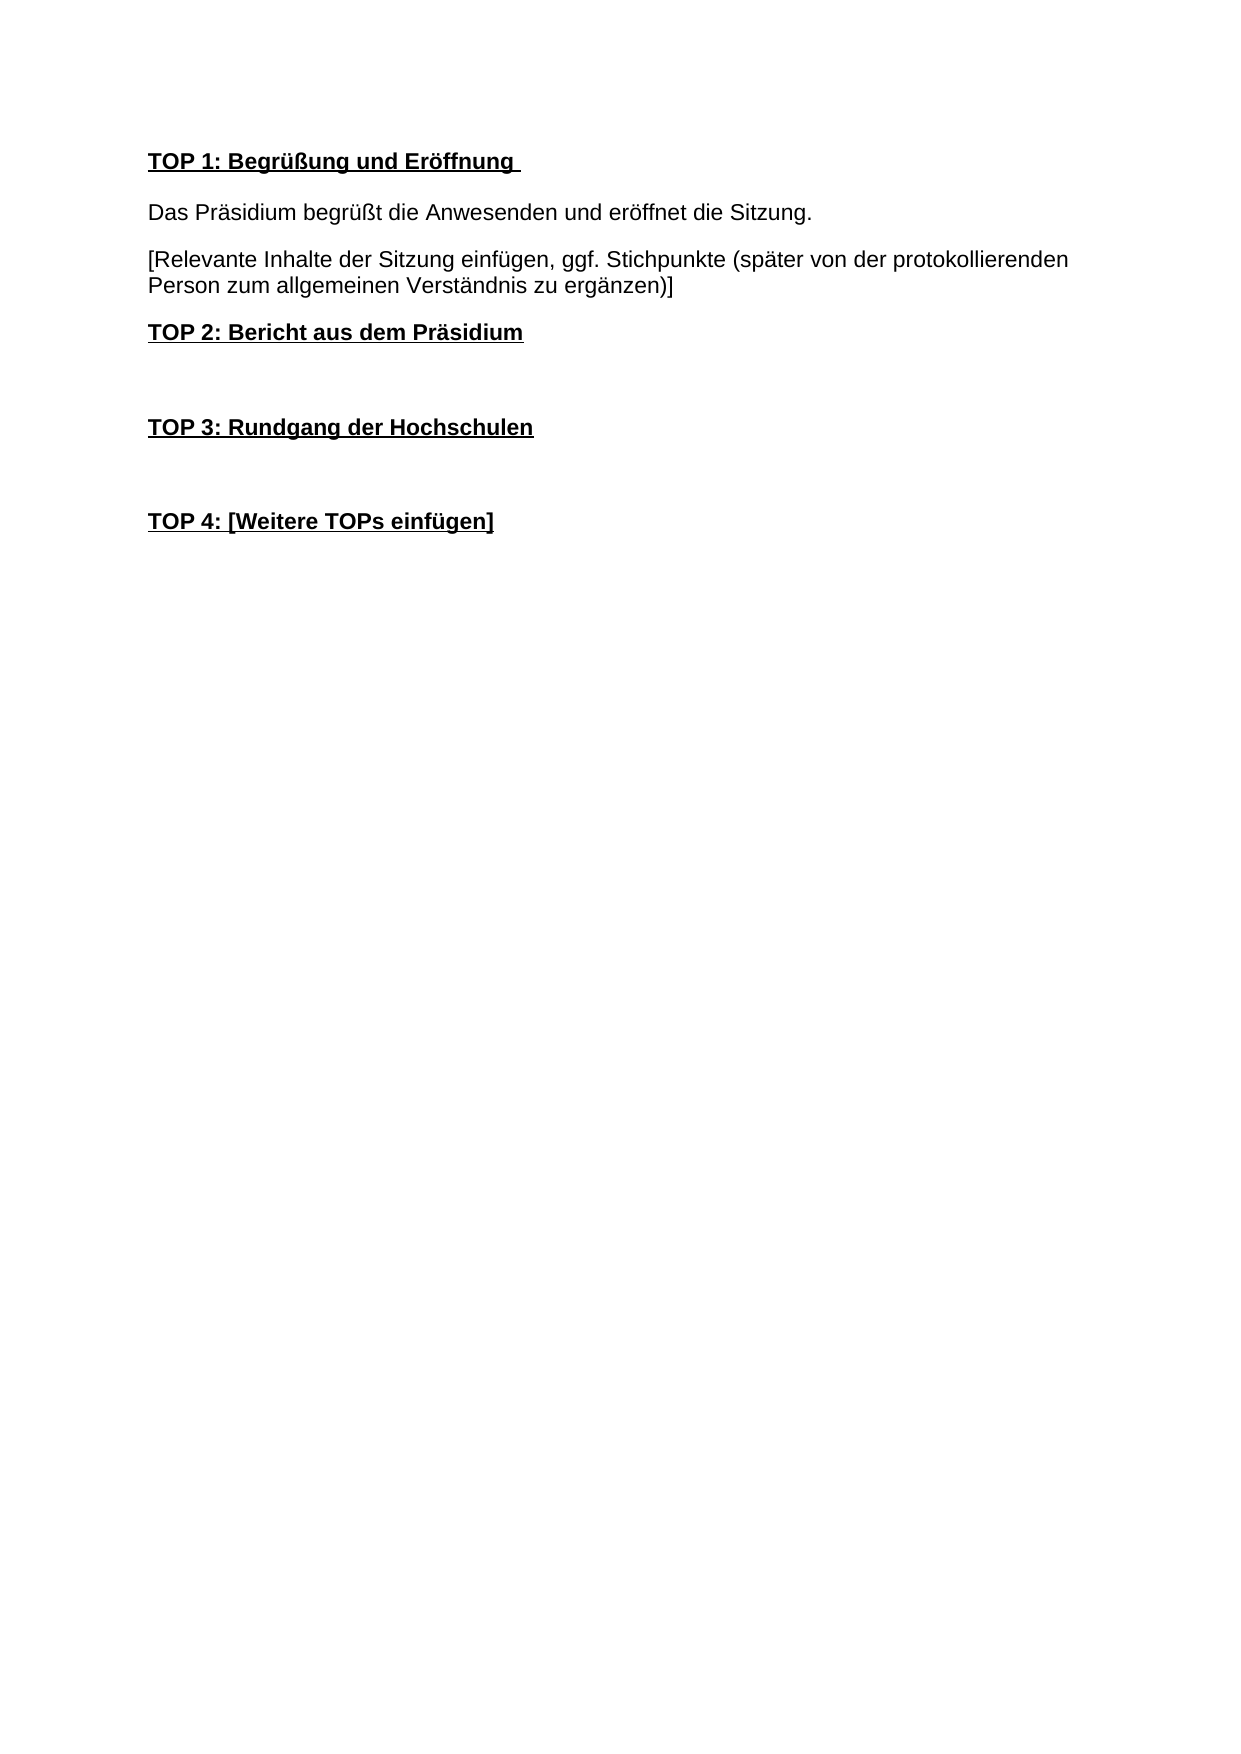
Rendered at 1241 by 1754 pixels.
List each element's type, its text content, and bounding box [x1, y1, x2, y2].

text TOP 1: Begrüßung und Eröffnung [148, 148, 1093, 174]
text [Relevante Inhalte der Sitzung einfügen, ggf. Stichpunkte (später von der protokollierenden Person zum allgemeinen Verständnis zu ergänzen)] [148, 246, 1093, 298]
text TOP 2: Bericht aus dem Präsidium [148, 319, 1093, 346]
text Das Präsidium begrüßt die Anwesenden und eröffnet die Sitzung. [148, 199, 1093, 225]
text TOP 3: Rundgang der Hochschulen [148, 414, 1093, 440]
text TOP 4: [Weitere TOPs einfügen] [148, 508, 1093, 534]
